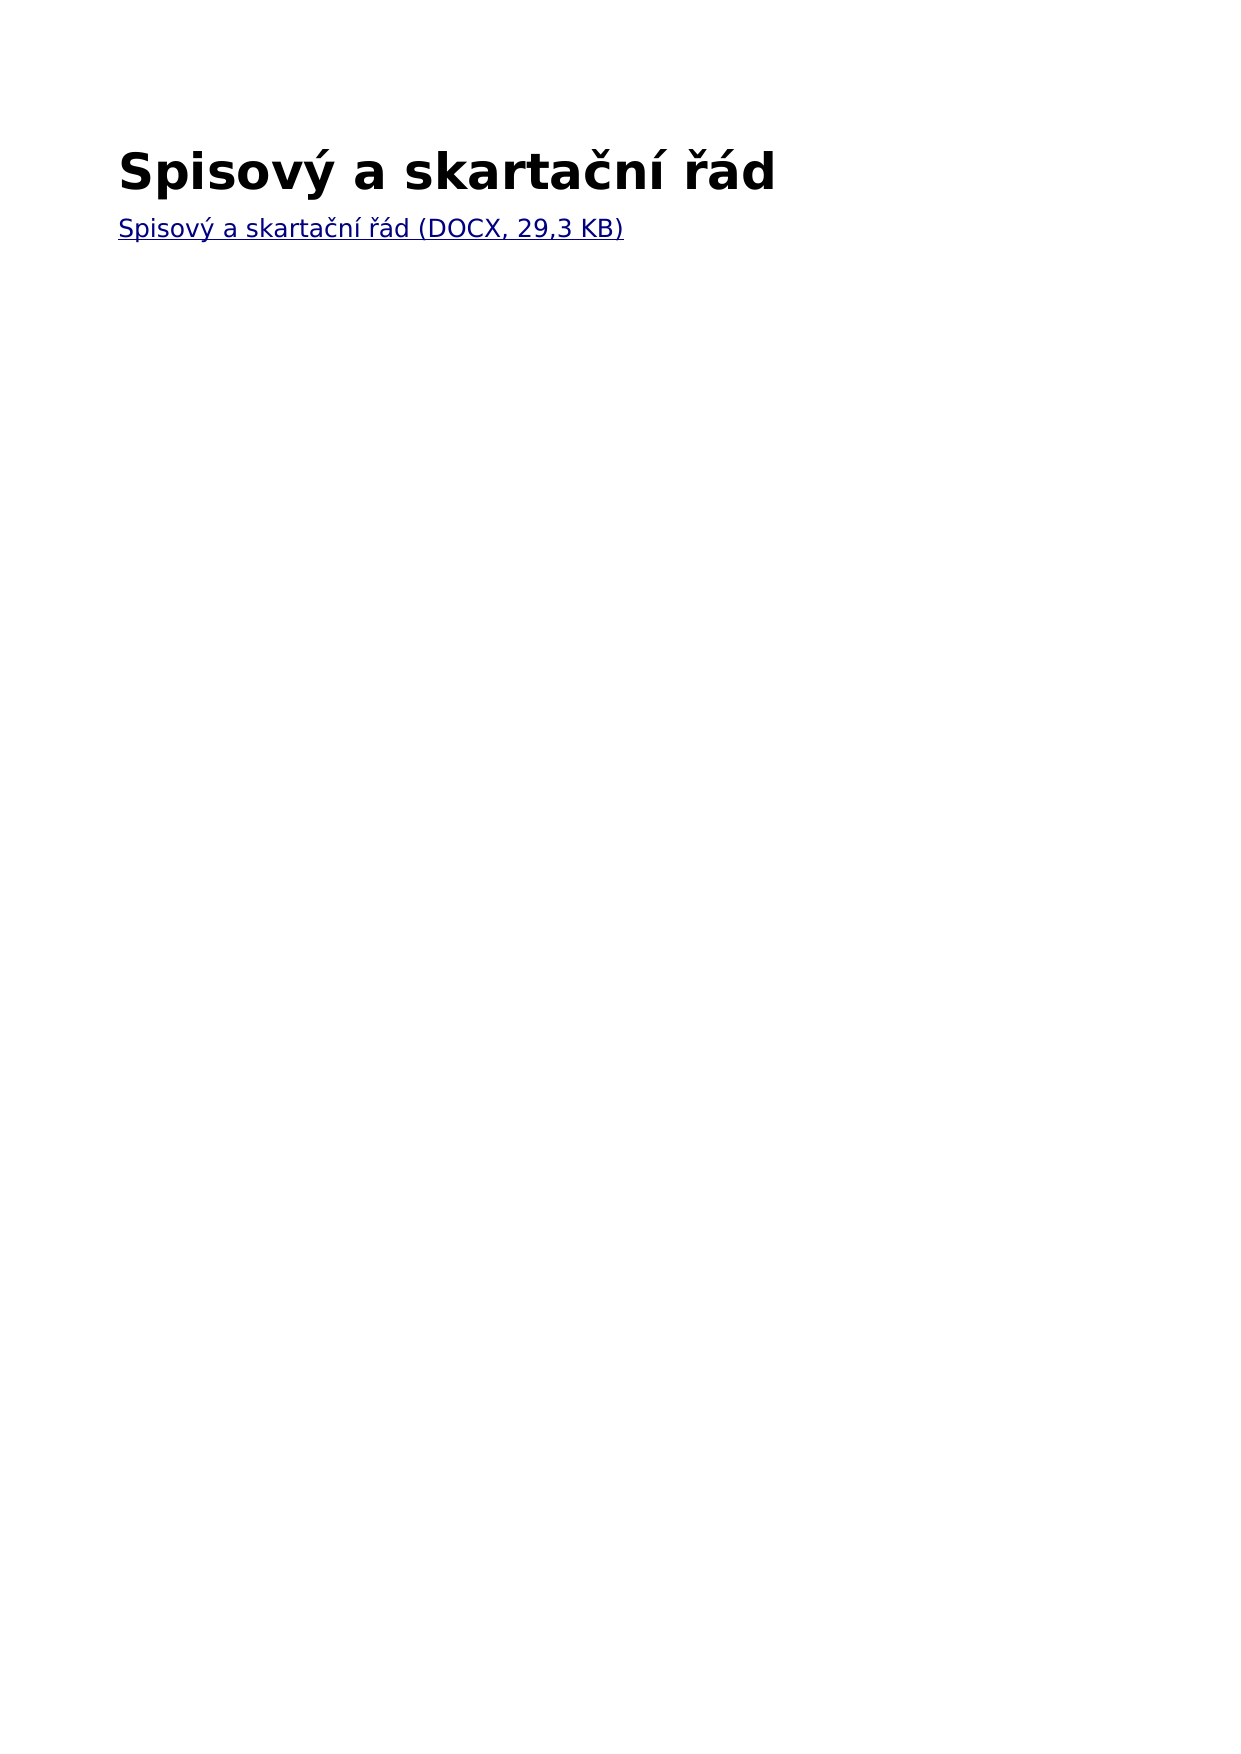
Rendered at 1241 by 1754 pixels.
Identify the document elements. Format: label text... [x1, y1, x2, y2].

subtitle Spisový a skartační řád [118, 143, 1122, 201]
text Spisový a skartační řád (DOCX, 29,3 KB) [118, 214, 1122, 243]
